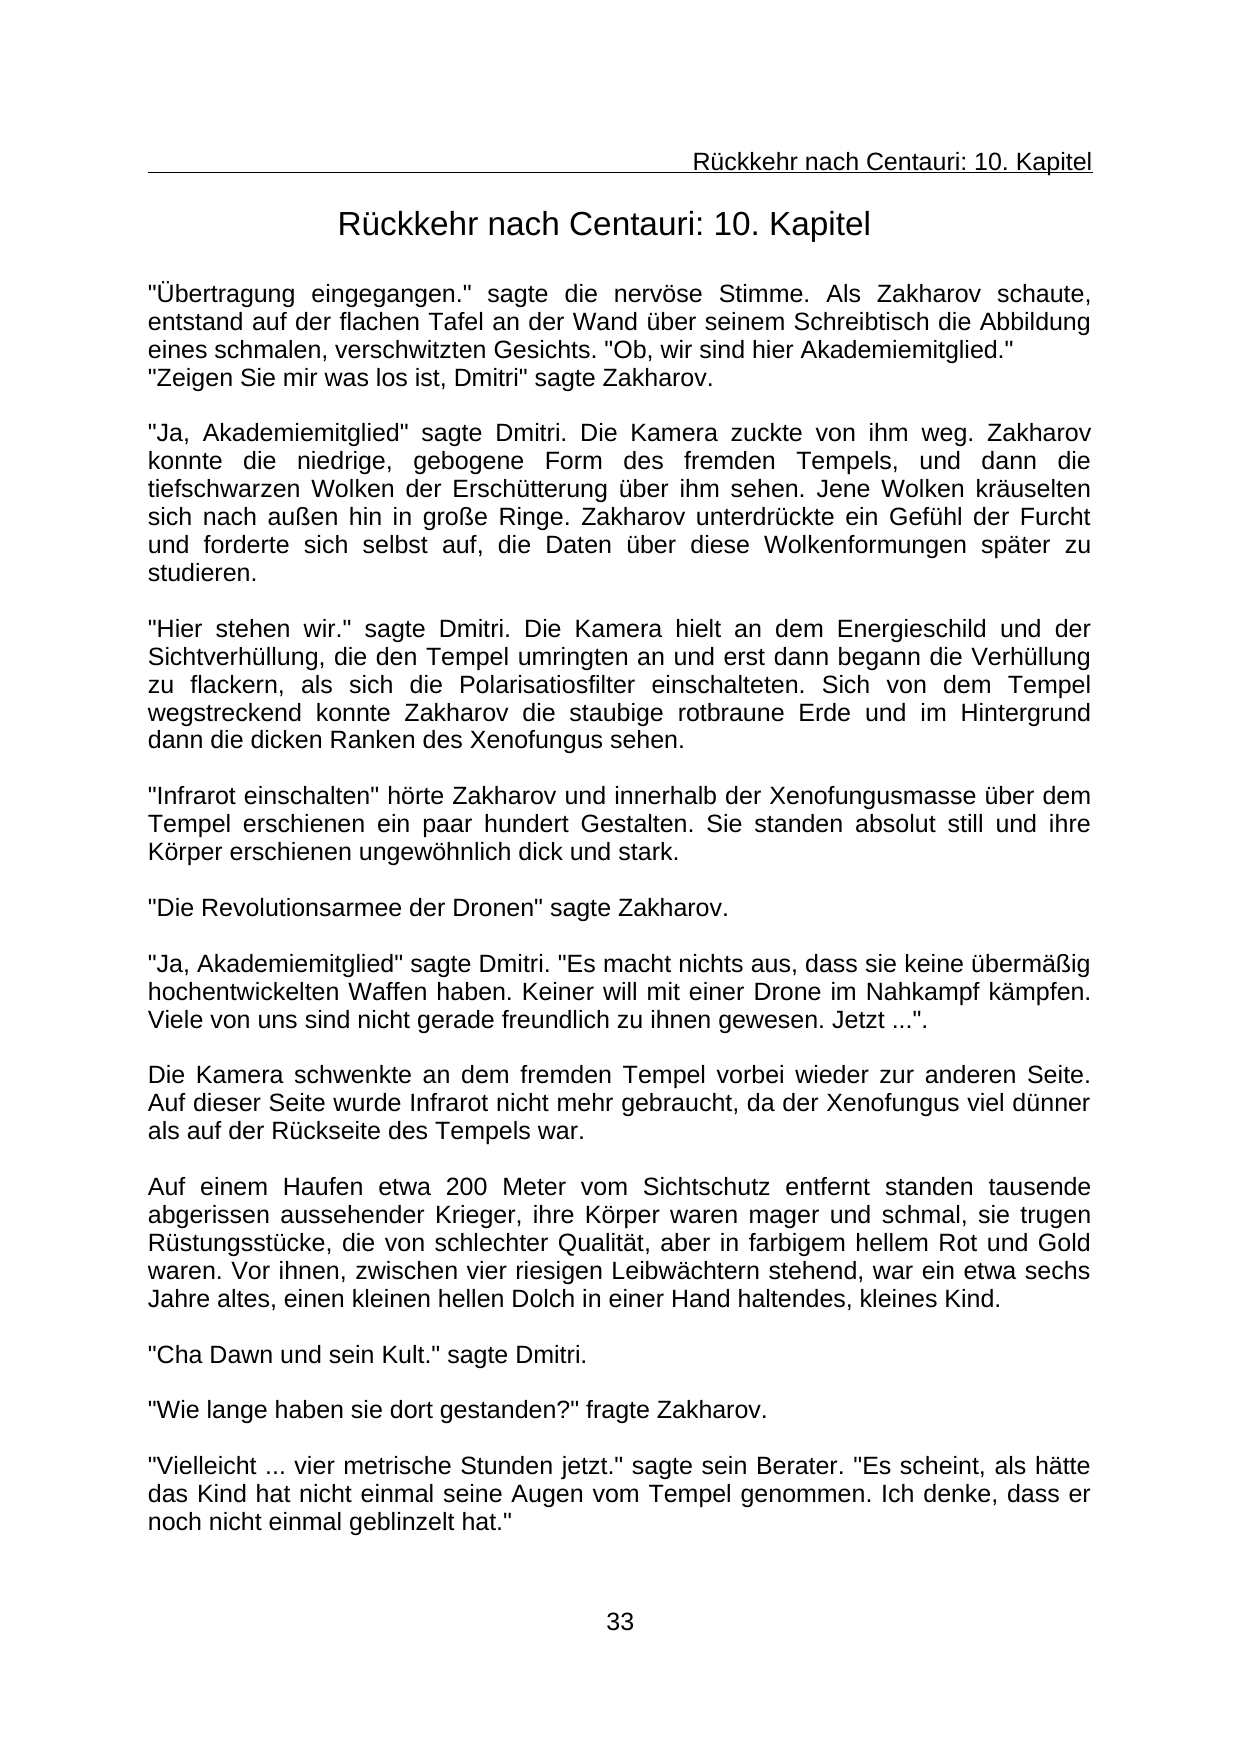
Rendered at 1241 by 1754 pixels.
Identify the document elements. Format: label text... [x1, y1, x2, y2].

text Auf einem Haufen etwa 200 Meter vom Sichtschutz entfernt standen tausende abgerissen aussehender Krieger, ihre Körper waren mager und schmal, sie trugen Rüstungsstücke, die von schlechter Qualität, aber in farbigem hellem Rot und Gold waren. Vor ihnen, zwischen vier riesigen Leibwächtern stehend, war ein etwa sechs Jahre altes, einen kleinen hellen Dolch in einer Hand haltendes, kleines Kind. [148, 1173, 1092, 1312]
text "Übertragung eingegangen." sagte die nervöse Stimme. Als Zakharov schaute, entstand auf der flachen Tafel an der Wand über seinem Schreibtisch die Abbildung eines schmalen, verschwitzten Gesichts. "Ob, wir sind hier Akademiemitglied." [148, 279, 1092, 363]
text "Infrarot einschalten" hörte Zakharov und innerhalb der Xenofungusmasse über dem Tempel erschienen ein paar hundert Gestalten. Sie standen absolut still und ihre Körper erschienen ungewöhnlich dick und stark. [148, 782, 1092, 866]
text "Die Revolutionsarmee der Dronen" sagte Zakharov. [148, 894, 1092, 922]
text "Ja, Akademiemitglied" sagte Dmitri. Die Kamera zuckte von ihm weg. Zakharov konnte die niedrige, gebogene Form des fremden Tempels, und dann die tiefschwarzen Wolken der Erschütterung über ihm sehen. Jene Wolken kräuselten sich nach außen hin in große Ringe. Zakharov unterdrückte ein Gefühl der Furcht und forderte sich selbst auf, die Daten über diese Wolkenformungen später zu studieren. [148, 419, 1092, 587]
text "Vielleicht ... vier metrische Stunden jetzt." sagte sein Berater. "Es scheint, als hätte das Kind hat nicht einmal seine Augen vom Tempel genommen. Ich denke, dass er noch nicht einmal geblinzelt hat." [148, 1452, 1092, 1536]
text "Cha Dawn und sein Kult." sagte Dmitri. [148, 1340, 1092, 1368]
text "Wie lange haben sie dort gestanden?" fragte Zakharov. [148, 1396, 1092, 1424]
text Die Kamera schwenkte an dem fremden Tempel vorbei wieder zur anderen Seite. Auf dieser Seite wurde Infrarot nicht mehr gebraucht, da der Xenofungus viel dünner als auf der Rückseite des Tempels war. [148, 1061, 1092, 1145]
text "Zeigen Sie mir was los ist, Dmitri" sagte Zakharov. [148, 363, 1092, 391]
text "Ja, Akademiemitglied" sagte Dmitri. "Es macht nichts aus, dass sie keine übermäßig hochentwickelten Waffen haben. Keiner will mit einer Drone im Nahkampf kämpfen. Viele von uns sind nicht gerade freundlich zu ihnen gewesen. Jetzt ...". [148, 949, 1092, 1033]
text "Hier stehen wir." sagte Dmitri. Die Kamera hielt an dem Energieschild und der Sichtverhüllung, die den Tempel umringten an und erst dann begann die Verhüllung zu flackern, als sich die Polarisatiosfilter einschalteten. Sich von dem Tempel wegstreckend konnte Zakharov die staubige rotbraune Erde und im Hintergrund dann die dicken Ranken des Xenofungus sehen. [148, 614, 1092, 754]
